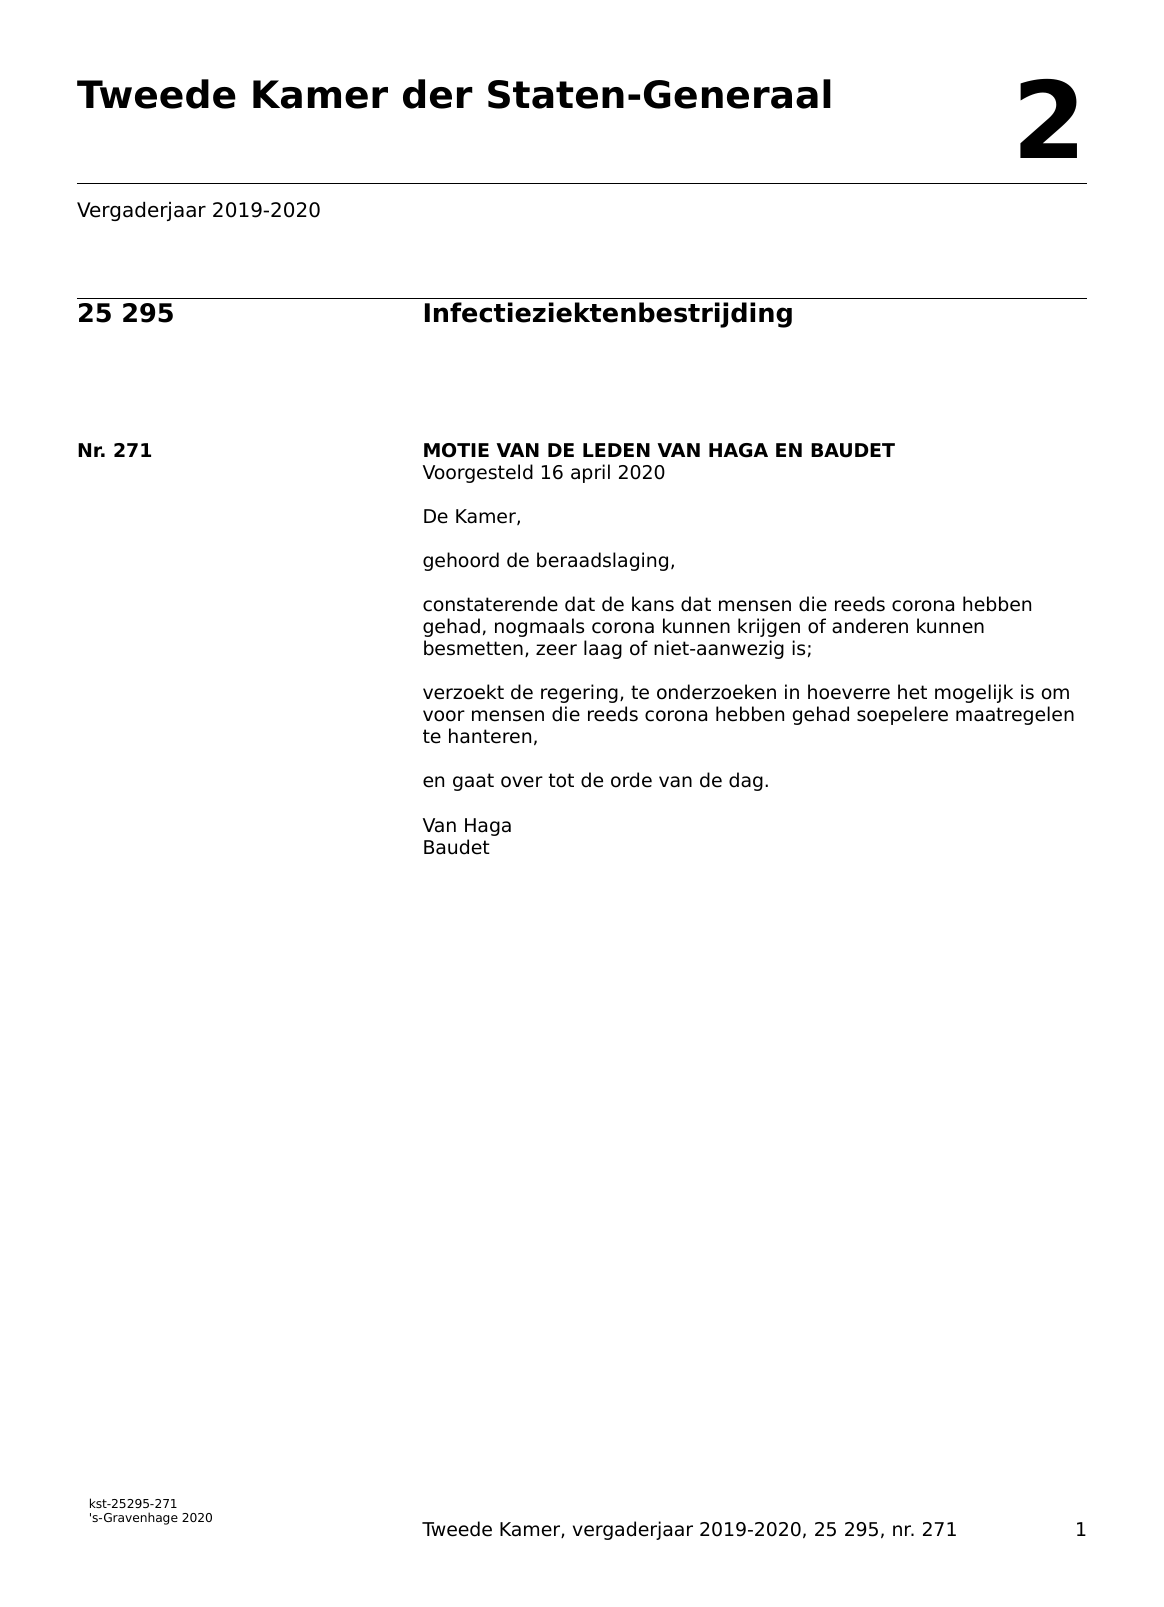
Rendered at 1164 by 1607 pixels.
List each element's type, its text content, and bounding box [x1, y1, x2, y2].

subtitle 25 295 Infectieziektenbestrijding [77, 299, 1087, 329]
text 's-Gravenhage 2020 [88, 1511, 323, 1525]
text en gaat over tot de orde van de dag. [422, 770, 1087, 792]
text De Kamer, [422, 506, 1087, 528]
text Voorgesteld 16 april 2020 [422, 462, 1087, 484]
table_cell Vergaderjaar 2019-2020 [77, 184, 1087, 298]
text verzoekt de regering, te onderzoeken in hoeverre het mogelijk is om voor mensen die reeds corona hebben gehad soepelere maatregelen te hanteren, [422, 682, 1087, 748]
text Van Haga [422, 814, 1087, 837]
text gehoord de beraadslaging, [422, 550, 1087, 572]
table_header Tweede Kamer der Staten-Generaal [77, 59, 886, 183]
table_header 2 [886, 59, 1087, 183]
text constaterende dat de kans dat mensen die reeds corona hebben gehad, nogmaals corona kunnen krijgen of anderen kunnen besmetten, zeer laag of niet-aanwezig is; [422, 594, 1087, 660]
text Baudet [422, 837, 1087, 858]
subtitle Nr. 271 MOTIE VAN DE LEDEN VAN HAGA EN BAUDET [77, 440, 1087, 462]
text kst-25295-271 [88, 1497, 323, 1511]
